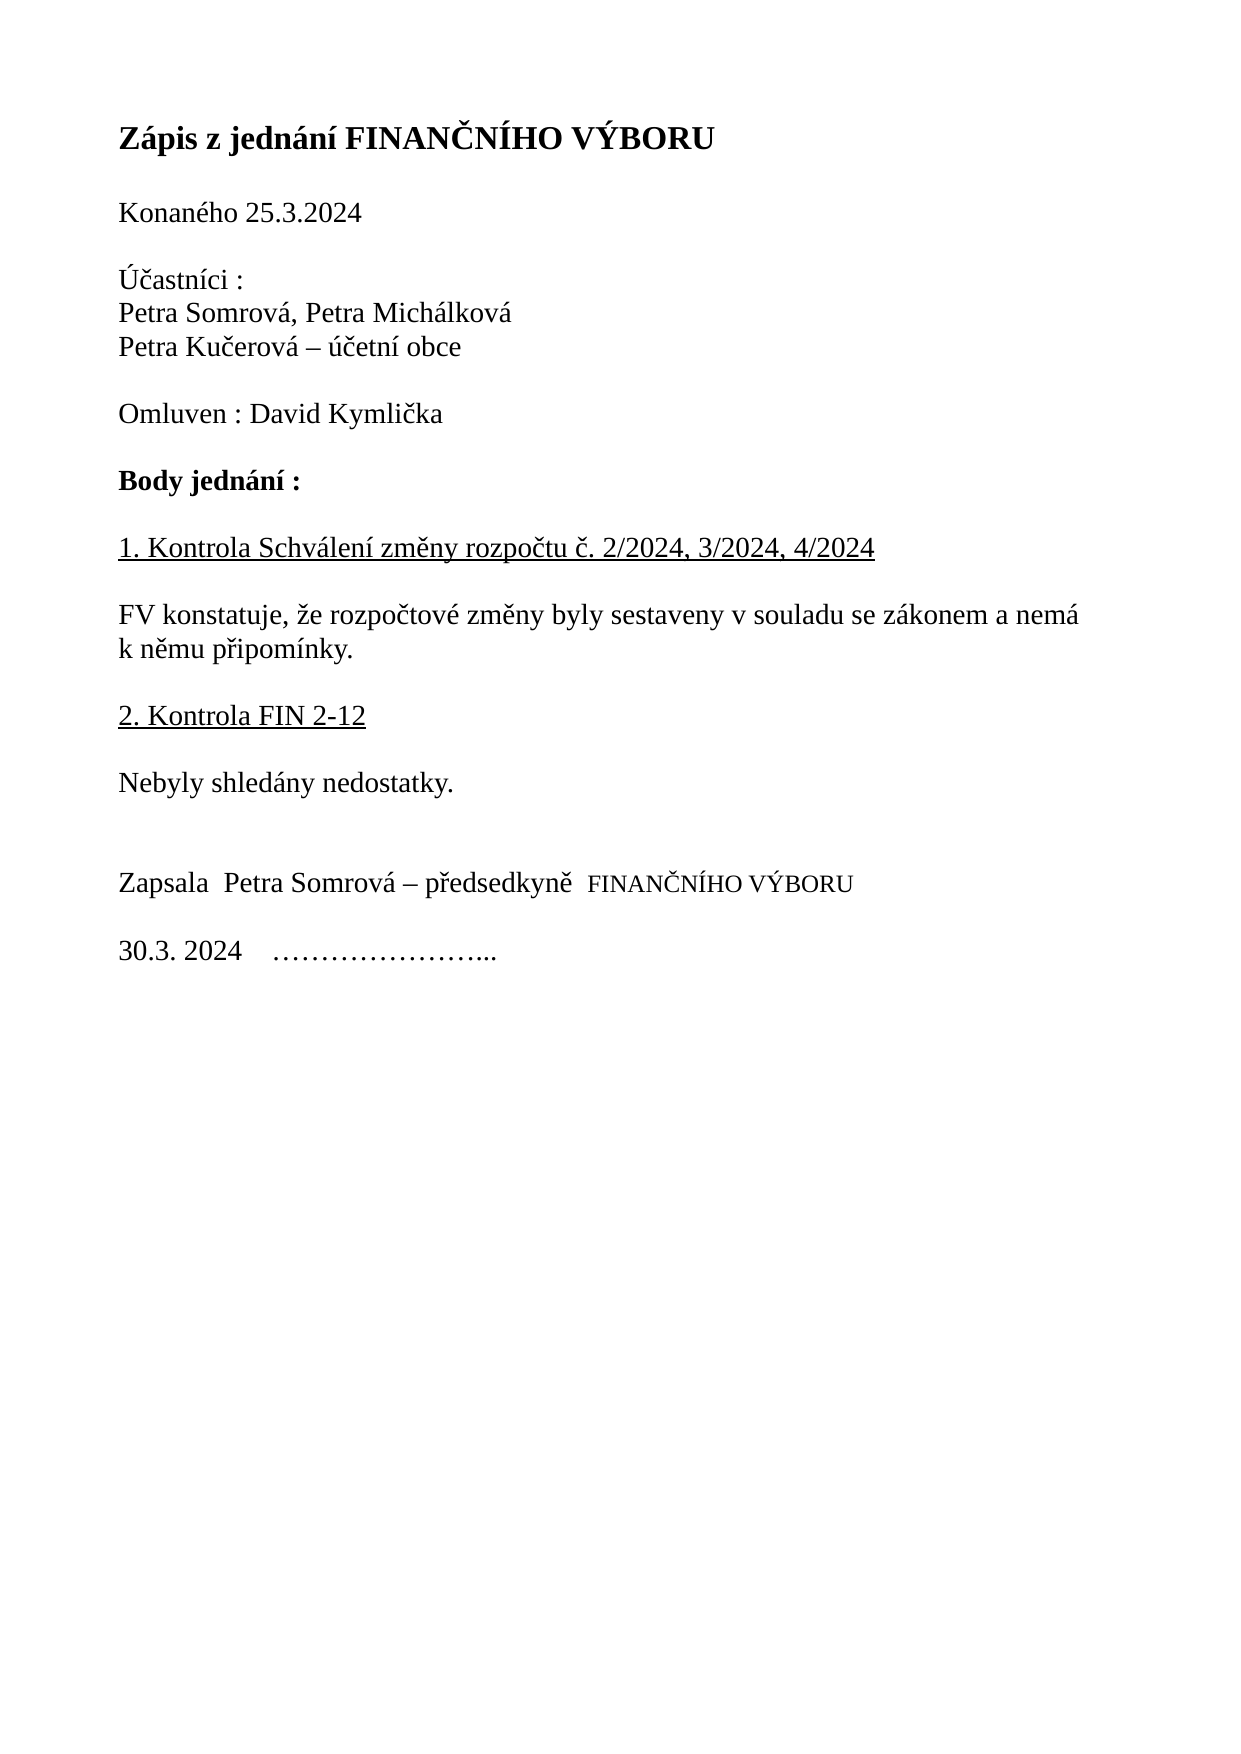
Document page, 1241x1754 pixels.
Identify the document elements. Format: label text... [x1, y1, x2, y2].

text Zápis z jednání FINANČNÍHO VÝBORU [118, 118, 1122, 156]
text Účastníci : [118, 262, 1122, 295]
text Omluven : David Kymlička [118, 396, 1122, 429]
text 2. Kontrola FIN 2-12 [118, 698, 1122, 731]
text Konaného 25.3.2024 [118, 195, 1122, 228]
text k němu připomínky. [118, 631, 1122, 664]
text Petra Somrová, Petra Michálková [118, 295, 1122, 329]
text FV konstatuje, že rozpočtové změny byly sestaveny v souladu se zákonem a nemá [118, 597, 1122, 631]
text Petra Kučerová – účetní obce [118, 329, 1122, 362]
text Body jednání : [118, 463, 1122, 497]
text 30.3. 2024 …………………... [118, 933, 1122, 966]
text 1. Kontrola Schválení změny rozpočtu č. 2/2024, 3/2024, 4/2024 [118, 530, 1122, 564]
text Zapsala Petra Somrová – předsedkyně FINANČNÍHO VÝBORU [118, 866, 1122, 899]
text Nebyly shledány nedostatky. [118, 765, 1122, 798]
